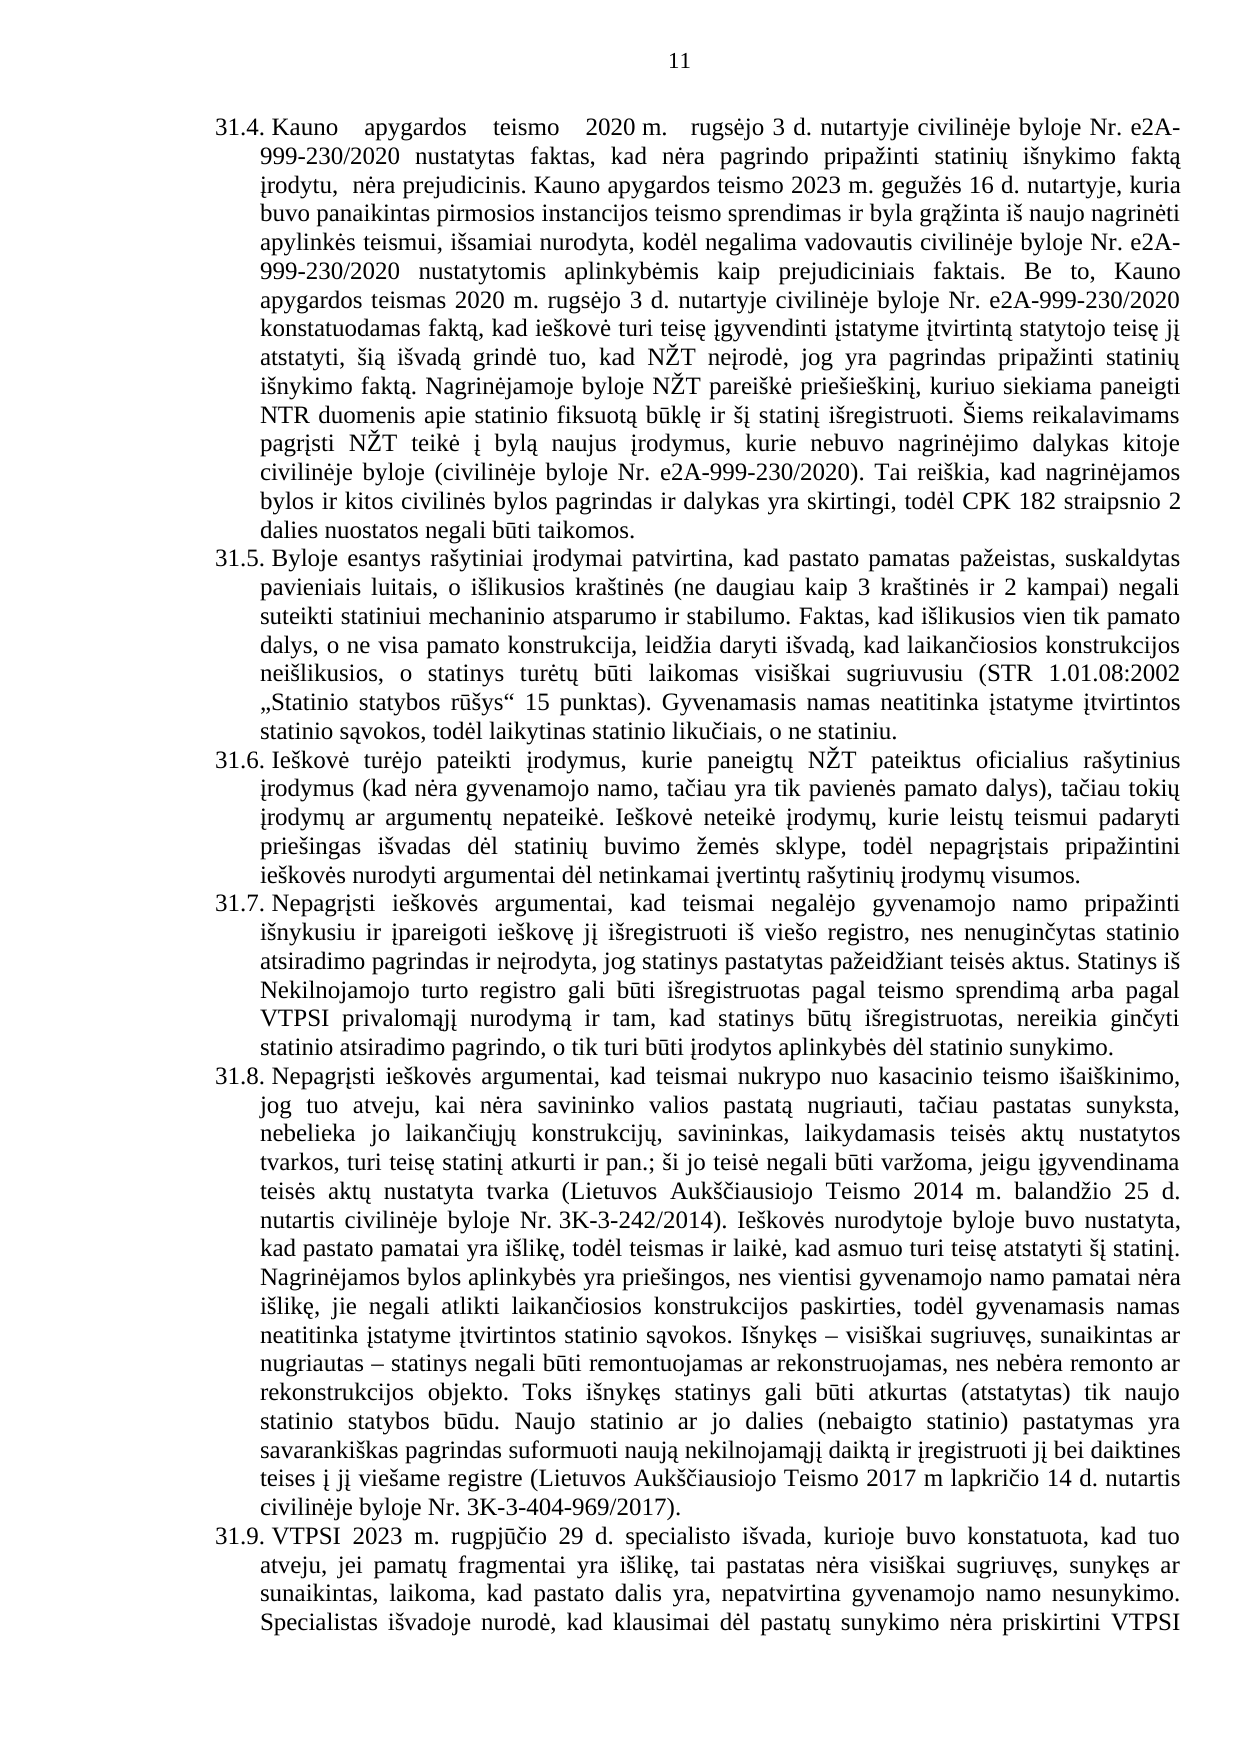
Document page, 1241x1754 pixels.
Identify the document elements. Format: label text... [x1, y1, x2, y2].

text 31.7. Nepagrįsti ieškovės argumentai, kad teismai negalėjo gyvenamojo namo pripažinti išnykusiu ir įpareigoti ieškovę jį išregistruoti iš viešo registro, nes nenuginčytas statinio atsiradimo pagrindas ir neįrodyta, jog statinys pastatytas pažeidžiant teisės aktus. Statinys iš Nekilnojamojo turto registro gali būti išregistruotas pagal teismo sprendimą arba pagal VTPSI privalomąjį nurodymą ir tam, kad statinys būtų išregistruotas, nereikia ginčyti statinio atsiradimo pagrindo, o tik turi būti įrodytos aplinkybės dėl statinio sunykimo. [215, 888, 1181, 1061]
text 31.8. Nepagrįsti ieškovės argumentai, kad teismai nukrypo nuo kasacinio teismo išaiškinimo, jog tuo atveju, kai nėra savininko valios pastatą nugriauti, tačiau pastatas sunyksta, nebelieka jo laikančiųjų konstrukcijų, savininkas, laikydamasis teisės aktų nustatytos tvarkos, turi teisę statinį atkurti ir pan.; ši jo teisė negali būti varžoma, jeigu įgyvendinama teisės aktų nustatyta tvarka (Lietuvos Aukščiausiojo Teismo 2014 m. balandžio 25 d. nutartis civilinėje byloje Nr. 3K-3-242/2014). Ieškovės nurodytoje byloje buvo nustatyta, kad pastato pamatai yra išlikę, todėl teismas ir laikė, kad asmuo turi teisę atstatyti šį statinį. Nagrinėjamos bylos aplinkybės yra priešingos, nes vientisi gyvenamojo namo pamatai nėra išlikę, jie negali atlikti laikančiosios konstrukcijos paskirties, todėl gyvenamasis namas neatitinka įstatyme įtvirtintos statinio sąvokos. Išnykęs – visiškai sugriuvęs, sunaikintas ar nugriautas – statinys negali būti remontuojamas ar rekonstruojamas, nes nebėra remonto ar rekonstrukcijos objekto. Toks išnykęs statinys gali būti atkurtas (atstatytas) tik naujo statinio statybos būdu. Naujo statinio ar jo dalies (nebaigto statinio) pastatymas yra savarankiškas pagrindas suformuoti naują nekilnojamąjį daiktą ir įregistruoti jį bei daiktines teises į jį viešame registre (Lietuvos Aukščiausiojo Teismo 2017 m lapkričio 14 d. nutartis civilinėje byloje Nr. 3K-3-404-969/2017). [215, 1061, 1181, 1521]
text 31.4. Kauno apygardos teismo 2020 m. rugsėjo 3 d. nutartyje civilinėje byloje Nr. e2A-999-230/2020 nustatytas faktas, kad nėra pagrindo pripažinti statinių išnykimo faktą įrodytu, nėra prejudicinis. Kauno apygardos teismo 2023 m. gegužės 16 d. nutartyje, kuria buvo panaikintas pirmosios instancijos teismo sprendimas ir byla grąžinta iš naujo nagrinėti apylinkės teismui, išsamiai nurodyta, kodėl negalima vadovautis civilinėje byloje Nr. e2A-999-230/2020 nustatytomis aplinkybėmis kaip prejudiciniais faktais. Be to, Kauno apygardos teismas 2020 m. rugsėjo 3 d. nutartyje civilinėje byloje Nr. e2A-999-230/2020 konstatuodamas faktą, kad ieškovė turi teisę įgyvendinti įstatyme įtvirtintą statytojo teisę jį atstatyti, šią išvadą grindė tuo, kad NŽT neįrodė, jog yra pagrindas pripažinti statinių išnykimo faktą. Nagrinėjamoje byloje NŽT pareiškė priešieškinį, kuriuo siekiama paneigti NTR duomenis apie statinio fiksuotą būklę ir šį statinį išregistruoti. Šiems reikalavimams pagrįsti NŽT teikė į bylą naujus įrodymus, kurie nebuvo nagrinėjimo dalykas kitoje civilinėje byloje (civilinėje byloje Nr. e2A-999-230/2020). Tai reiškia, kad nagrinėjamos bylos ir kitos civilinės bylos pagrindas ir dalykas yra skirtingi, todėl CPK 182 straipsnio 2 dalies nuostatos negali būti taikomos. [215, 112, 1181, 543]
text 31.5. Byloje esantys rašytiniai įrodymai patvirtina, kad pastato pamatas pažeistas, suskaldytas pavieniais luitais, o išlikusios kraštinės (ne daugiau kaip 3 kraštinės ir 2 kampai) negali suteikti statiniui mechaninio atsparumo ir stabilumo. Faktas, kad išlikusios vien tik pamato dalys, o ne visa pamato konstrukcija, leidžia daryti išvadą, kad laikančiosios konstrukcijos neišlikusios, o statinys turėtų būti laikomas visiškai sugriuvusiu (STR 1.01.08:2002 „Statinio statybos rūšys“ 15 punktas). Gyvenamasis namas neatitinka įstatyme įtvirtintos statinio sąvokos, todėl laikytinas statinio likučiais, o ne statiniu. [215, 543, 1181, 745]
text 31.6. Ieškovė turėjo pateikti įrodymus, kurie paneigtų NŽT pateiktus oficialius rašytinius įrodymus (kad nėra gyvenamojo namo, tačiau yra tik pavienės pamato dalys), tačiau tokių įrodymų ar argumentų nepateikė. Ieškovė neteikė įrodymų, kurie leistų teismui padaryti priešingas išvadas dėl statinių buvimo žemės sklype, todėl nepagrįstais pripažintini ieškovės nurodyti argumentai dėl netinkamai įvertintų rašytinių įrodymų visumos. [215, 745, 1181, 888]
text 31.9. VTPSI 2023 m. rugpjūčio 29 d. specialisto išvada, kurioje buvo konstatuota, kad tuo atveju, jei pamatų fragmentai yra išlikę, tai pastatas nėra visiškai sugriuvęs, sunykęs ar sunaikintas, laikoma, kad pastato dalis yra, nepatvirtina gyvenamojo namo nesunykimo. Specialistas išvadoje nurodė, kad klausimai dėl pastatų sunykimo nėra priskirtini VTPSI [215, 1521, 1181, 1636]
